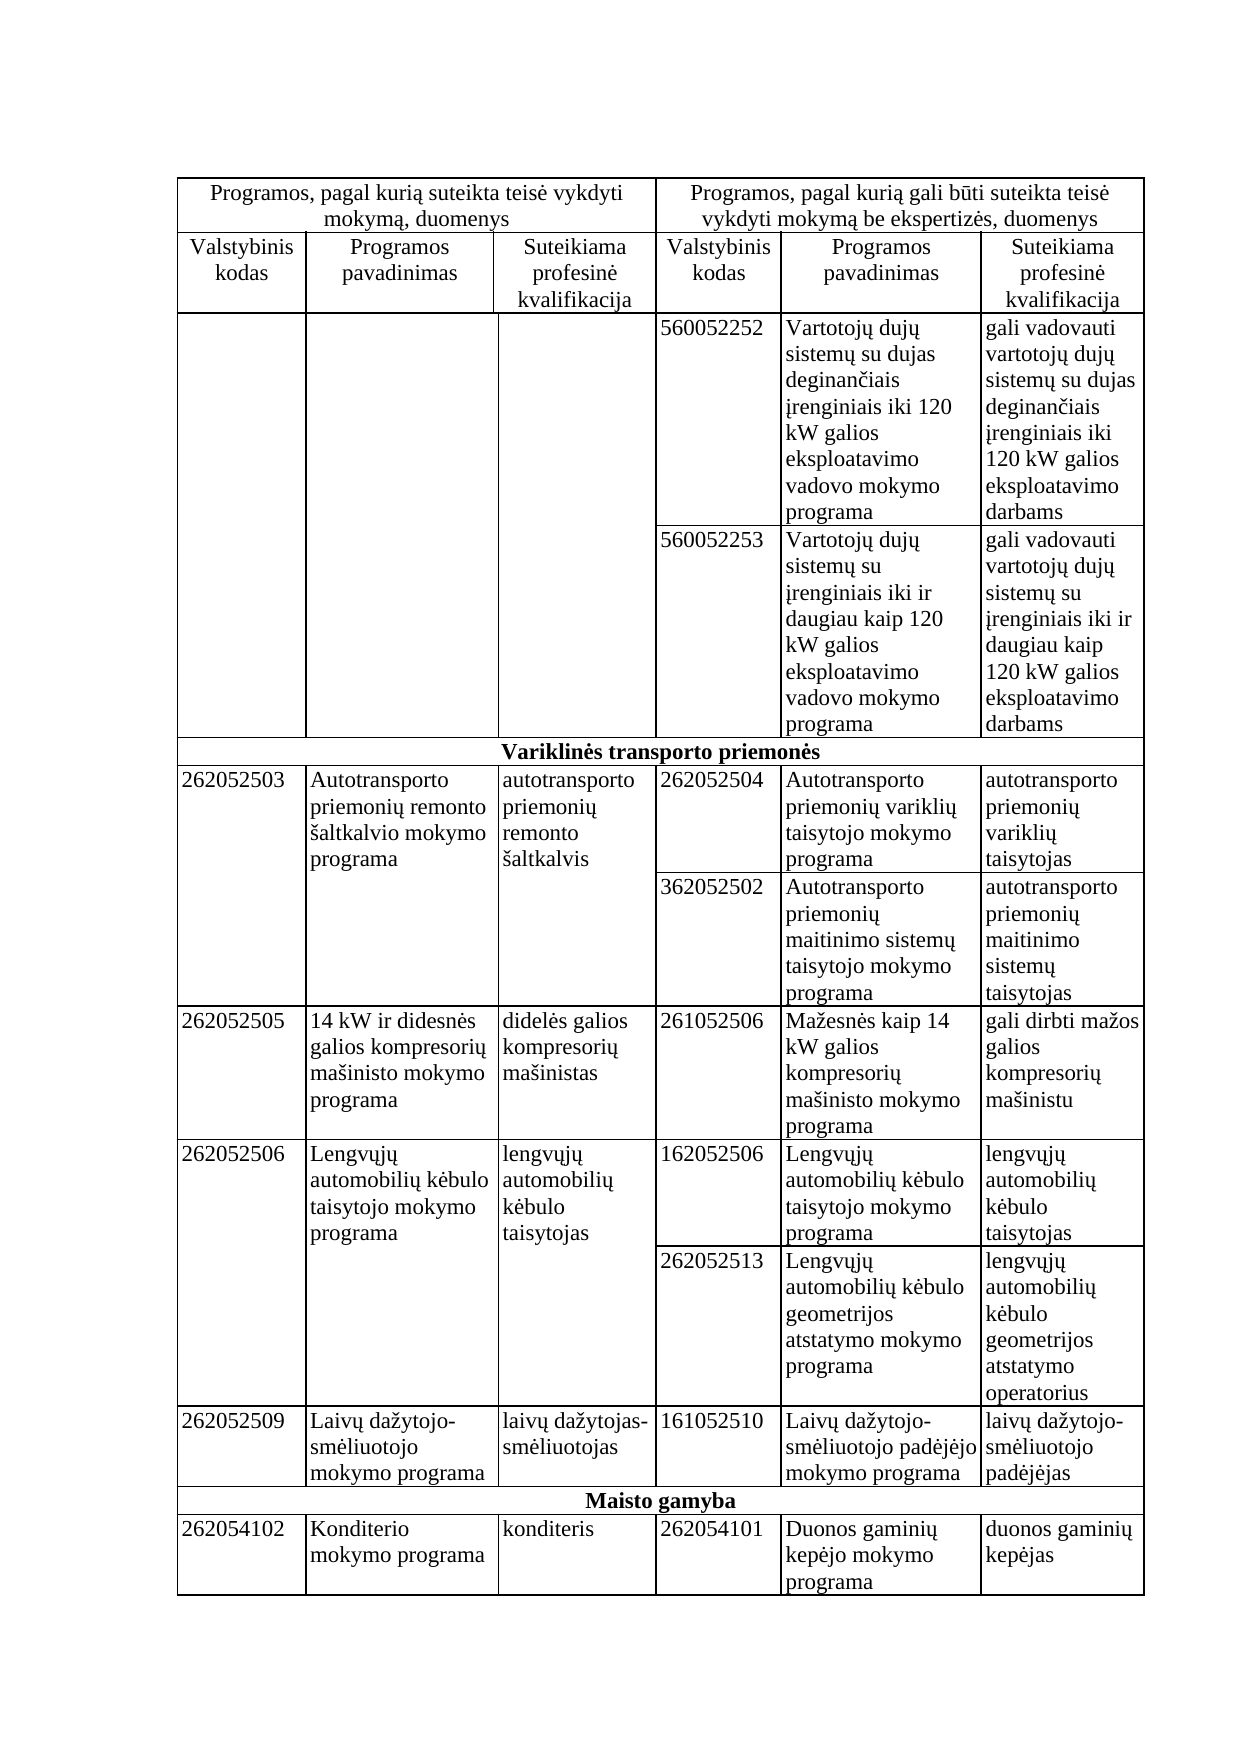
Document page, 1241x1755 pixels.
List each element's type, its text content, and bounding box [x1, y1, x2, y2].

table_cell Programos pavadinimas [307, 233, 493, 312]
table_cell gali dirbti mažos galios kompresorių mašinistu [982, 1007, 1143, 1138]
table_cell Lengvųjų automobilių kėbulo geometrijos atstatymo mokymo programa [782, 1247, 980, 1405]
table_cell duonos gaminių kepėjas [982, 1515, 1143, 1594]
table_cell 262052513 [657, 1247, 780, 1405]
table_cell 362052502 [657, 873, 780, 1005]
table_cell 162052506 [657, 1140, 780, 1245]
table_cell 261052506 [657, 1007, 780, 1138]
table_cell Valstybinis kodas [657, 233, 780, 312]
table_cell [307, 314, 498, 737]
table_cell 560052252 [657, 314, 780, 524]
table_cell 161052510 [657, 1407, 780, 1486]
table_cell 262052505 [178, 1007, 305, 1138]
table_cell 262052506 [178, 1140, 305, 1405]
table_cell 262052509 [178, 1407, 305, 1486]
table_cell didelės galios kompresorių mašinistas [499, 1007, 655, 1138]
table_cell konditeris [499, 1515, 655, 1594]
table_cell 14 kW ir didesnės galios kompresorių mašinisto mokymo programa [307, 1007, 498, 1138]
table_cell autotransporto priemonių remonto šaltkalvis [499, 766, 655, 1005]
table_cell Lengvųjų automobilių kėbulo taisytojo mokymo programa [307, 1140, 498, 1405]
table_cell lengvųjų automobilių kėbulo taisytojas [499, 1140, 655, 1405]
table_cell 262054101 [657, 1515, 780, 1594]
table_cell laivų dažytojas-smėliuotojas [499, 1407, 655, 1486]
table_cell 262052503 [178, 766, 305, 1005]
table_cell Valstybinis kodas [178, 233, 305, 312]
table_cell 262052504 [657, 766, 780, 872]
table_cell 262054102 [178, 1515, 305, 1594]
table_cell [178, 314, 305, 737]
table_cell [499, 314, 655, 737]
table_cell 560052253 [657, 526, 780, 737]
table_cell Autotransporto priemonių remonto šaltkalvio mokymo programa [307, 766, 498, 1005]
table_cell Programos pavadinimas [782, 233, 980, 312]
table_cell Konditerio mokymo programa [307, 1515, 498, 1594]
